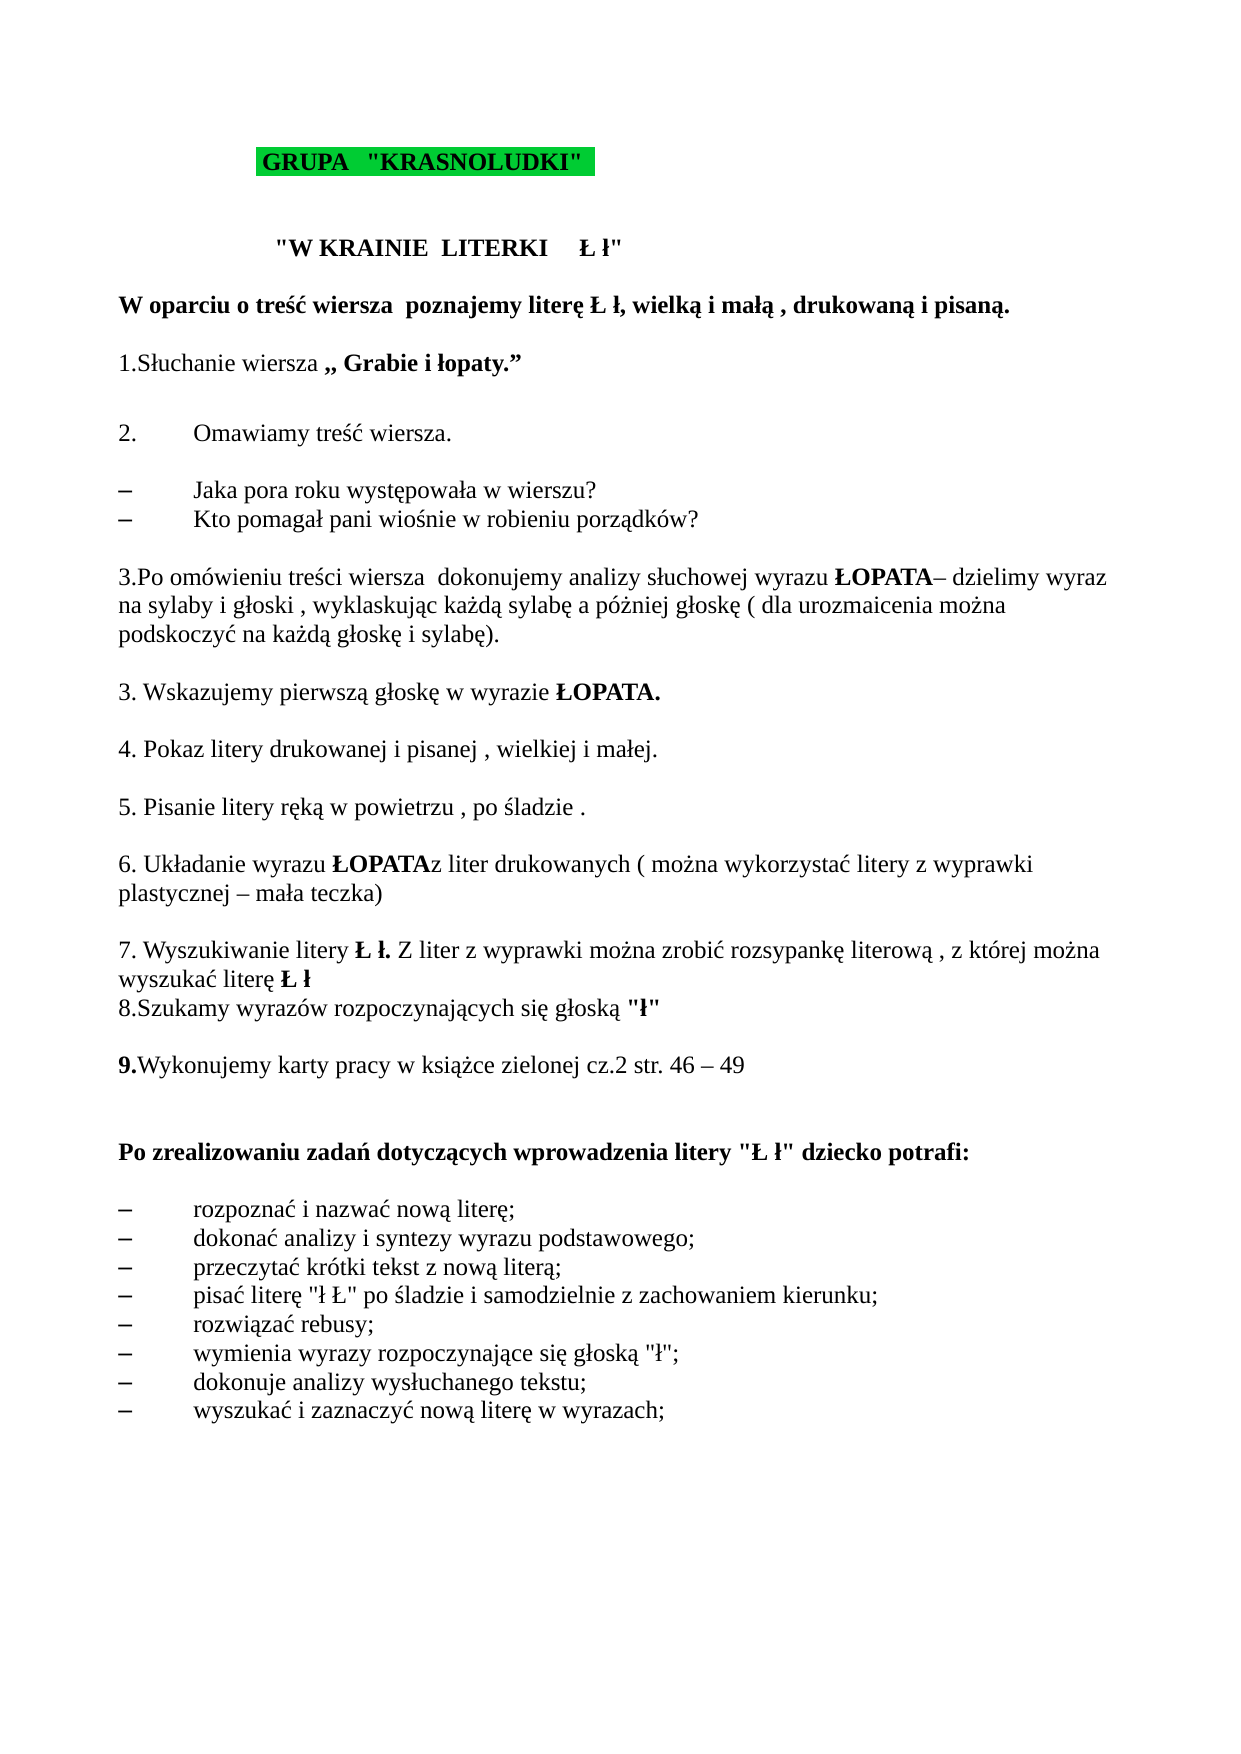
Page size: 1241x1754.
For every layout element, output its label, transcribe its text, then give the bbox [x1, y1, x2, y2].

text "W KRAINIE LITERKI Ł ł" [118, 233, 1122, 262]
list rozwiązać rebusy; [118, 1309, 1122, 1338]
list pisać literę "ł Ł" po śladzie i samodzielnie z zachowaniem kierunku; [118, 1281, 1122, 1309]
list 4. Pokaz litery drukowanej i pisanej , wielkiej i małej. [118, 734, 1122, 763]
list Kto pomagał pani wiośnie w robieniu porządków? [118, 504, 1122, 533]
list 6. Układanie wyrazu ŁOPATAz liter drukowanych ( można wykorzystać litery z wyprawki plastycznej – mała teczka) [118, 849, 1122, 907]
list wymienia wyrazy rozpoczynające się głoską "ł"; [118, 1338, 1122, 1367]
list Omawiamy treść wiersza. [118, 418, 1122, 447]
list dokonuje analizy wysłuchanego tekstu; [118, 1367, 1122, 1396]
list wyszukać i zaznaczyć nową literę w wyrazach; [118, 1396, 1122, 1424]
text W oparciu o treść wiersza poznajemy literę Ł ł, wielką i małą , drukowaną i pisaną. [118, 291, 1122, 319]
text Po zrealizowaniu zadań dotyczących wprowadzenia litery "Ł ł" dziecko potrafi: [118, 1137, 1122, 1166]
list 7. Wyszukiwanie litery Ł ł. Z liter z wyprawki można zrobić rozsypankę literową , z której można wyszukać literę Ł ł [118, 936, 1122, 993]
text GRUPA "KRASNOLUDKI" [118, 147, 1122, 176]
list 8.Szukamy wyrazów rozpoczynających się głoską "ł" [118, 993, 1122, 1022]
list przeczytać krótki tekst z nową literą; [118, 1252, 1122, 1281]
text 1.Słuchanie wiersza ,, Grabie i łopaty.” [118, 348, 1122, 377]
list dokonać analizy i syntezy wyrazu podstawowego; [118, 1223, 1122, 1252]
list 3.Po omówieniu treści wiersza dokonujemy analizy słuchowej wyrazu ŁOPATA– dzielimy wyraz na sylaby i głoski , wyklaskując każdą sylabę a póżniej głoskę ( dla urozmaicenia można podskoczyć na każdą głoskę i sylabę). [118, 562, 1122, 648]
list 3. Wskazujemy pierwszą głoskę w wyrazie ŁOPATA. [118, 677, 1122, 706]
list 9.Wykonujemy karty pracy w książce zielonej cz.2 str. 46 – 49 [118, 1051, 1122, 1079]
list rozpoznać i nazwać nową literę; [118, 1194, 1122, 1223]
list Jaka pora roku występowała w wierszu? [118, 476, 1122, 504]
list 5. Pisanie litery ręką w powietrzu , po śladzie . [118, 792, 1122, 821]
